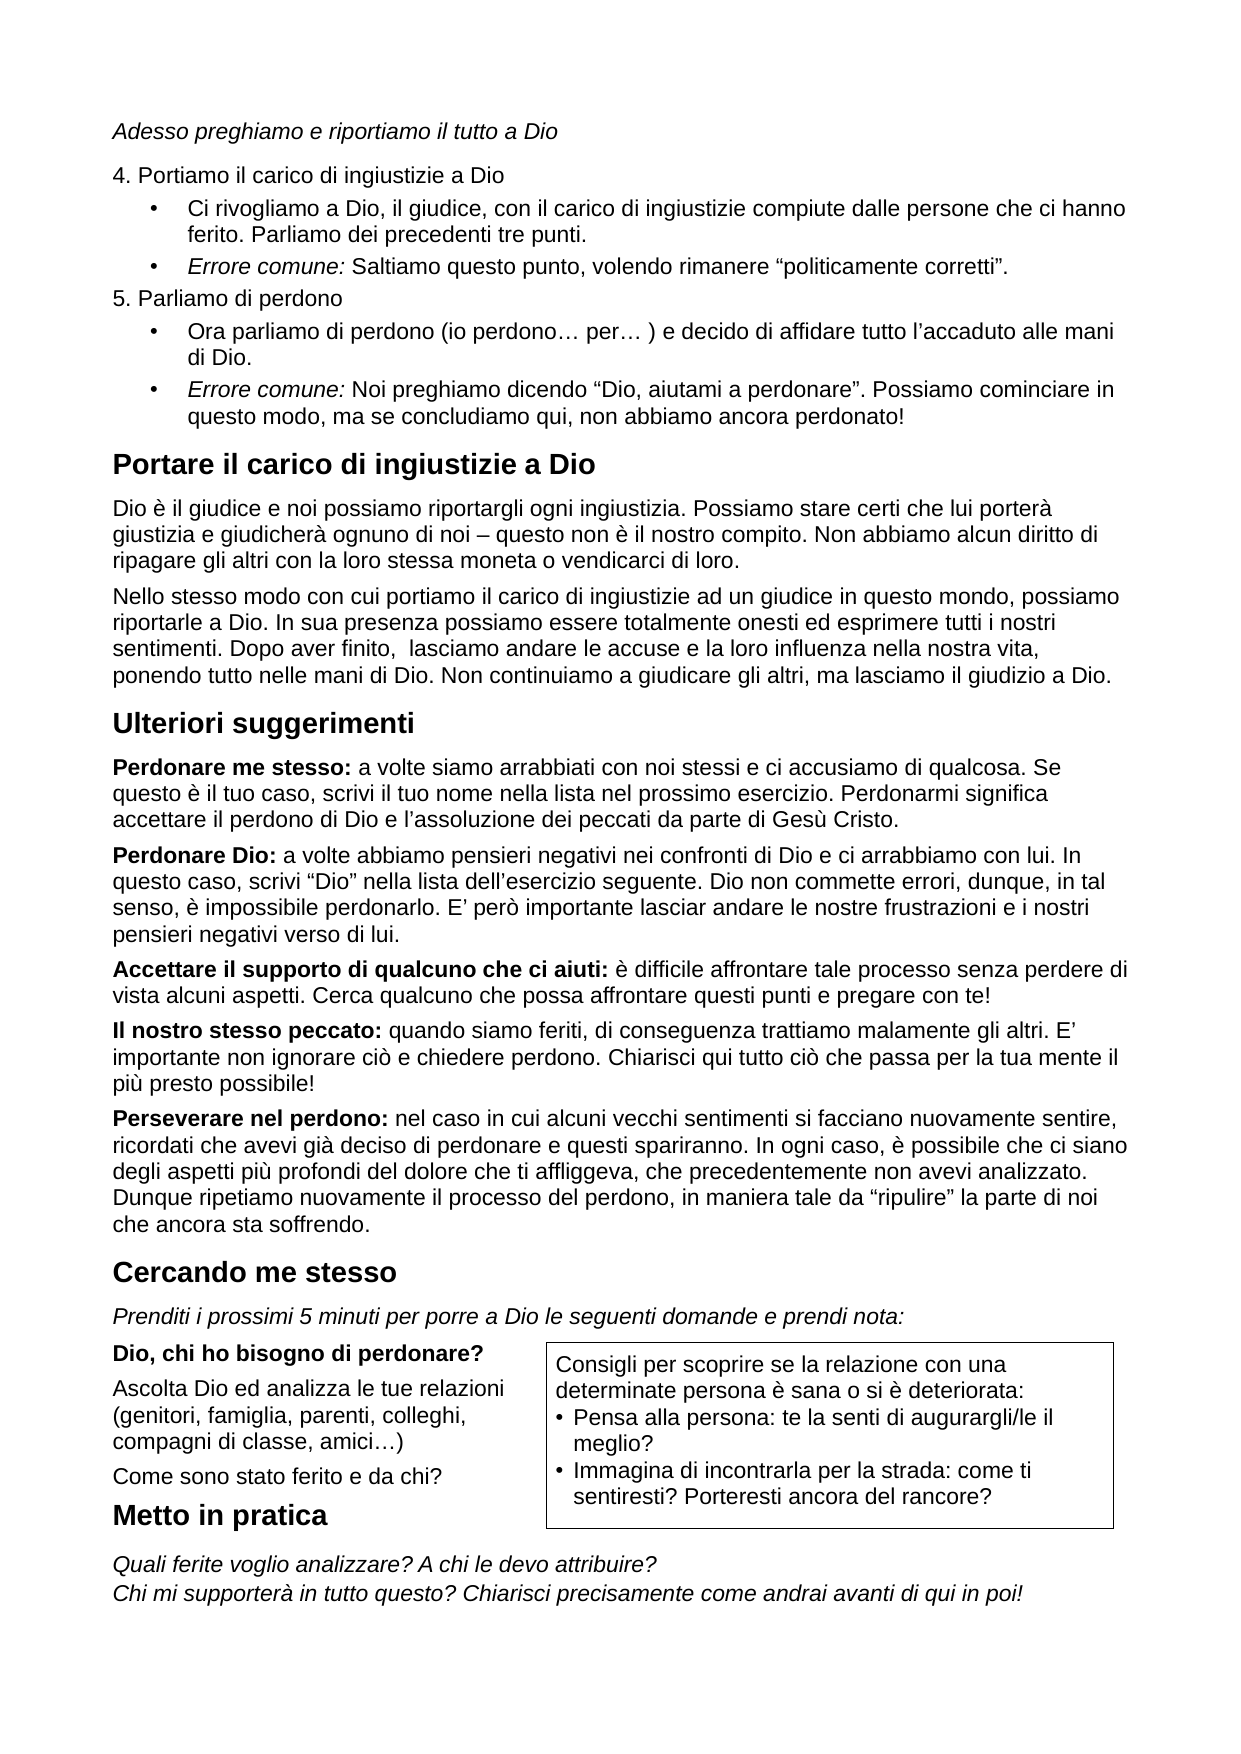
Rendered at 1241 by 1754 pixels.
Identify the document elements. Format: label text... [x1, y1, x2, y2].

list 4. Portiamo il carico di ingiustizie a Dio [112, 162, 1128, 188]
text Chi mi supporterà in tutto questo? Chiarisci precisamente come andrai avanti di qui in poi! [112, 1579, 1128, 1606]
text Prenditi i prossimi 5 minuti per porre a Dio le seguenti domande e prendi nota: [112, 1303, 1128, 1329]
subtitle Cercando me stesso [112, 1255, 1128, 1288]
text Accettare il supporto di qualcuno che ci aiuti: è difficile affrontare tale processo senza perdere di vista alcuni aspetti. Cerca qualcuno che possa affrontare questi punti e pregare con te! [112, 956, 1128, 1008]
list Immagina di incontrarla per la strada: come ti sentiresti? Porteresti ancora del rancore? [555, 1457, 1104, 1509]
list Ci rivogliamo a Dio, il giudice, con il carico di ingiustizie compiute dalle persone che ci hanno ferito. Parliamo dei precedenti tre punti. [150, 194, 1128, 247]
text Metto in pratica [112, 1498, 1128, 1532]
list Ora parliamo di perdono (io perdono… per… ) e decido di affidare tutto l’accaduto alle mani di Dio. [150, 318, 1128, 370]
text Nello stesso modo con cui portiamo il carico di ingiustizie ad un giudice in questo mondo, possiamo riportarle a Dio. In sua presenza possiamo essere totalmente onesti ed esprimere tutti i nostri sentimenti. Dopo aver finito, lasciamo andare le accuse e la loro influenza nella nostra vita, ponendo tutto nelle mani di Dio. Non continuiamo a giudicare gli altri, ma lasciamo il giudizio a Dio. [112, 583, 1128, 688]
list 5. Parliamo di perdono [112, 285, 1128, 312]
list Pensa alla persona: te la senti di augurargli/le il meglio? [555, 1404, 1104, 1457]
text Dio è il giudice e noi possiamo riportargli ogni ingiustizia. Possiamo stare certi che lui porterà giustizia e giudicherà ognuno di noi – questo non è il nostro compito. Non abbiamo alcun diritto di ripagare gli altri con la loro stessa moneta o vendicarci di loro. [112, 495, 1128, 574]
text Dio, chi ho bisogno di perdonare? [547, 1343, 1113, 1528]
text Come sono stato ferito e da chi? [112, 1463, 546, 1489]
text Perdonare me stesso: a volte siamo arrabbiati con noi stessi e ci accusiamo di qualcosa. Se questo è il tuo caso, scrivi il tuo nome nella lista nel prossimo esercizio. Perdonarmi significa accettare il perdono di Dio e l’assoluzione dei peccati da parte di Gesù Cristo. [112, 754, 1128, 833]
list Errore comune: Saltiamo questo punto, volendo rimanere “politicamente corretti”. [150, 253, 1128, 279]
text Perdonare Dio: a volte abbiamo pensieri negativi nei confronti di Dio e ci arrabbiamo con lui. In questo caso, scrivi “Dio” nella lista dell’esercizio seguente. Dio non commette errori, dunque, in tal senso, è impossibile perdonarlo. E’ però importante lasciar andare le nostre frustrazioni e i nostri pensieri negativi verso di lui. [112, 842, 1128, 947]
subtitle Ulteriori suggerimenti [112, 706, 1128, 739]
list Adesso preghiamo e riportiamo il tutto a Dio [112, 118, 1128, 144]
text Il nostro stesso peccato: quando siamo feriti, di conseguenza trattiamo malamente gli altri. E’ importante non ignorare ciò e chiedere perdono. Chiarisci qui tutto ciò che passa per la tua mente il più presto possibile! [112, 1017, 1128, 1096]
text Dio, chi ho bisogno di perdonare? [112, 1340, 1128, 1366]
text Consigli per scoprire se la relazione con una determinate persona è sana o si è deteriorata: [555, 1351, 1104, 1404]
text Perseverare nel perdono: nel caso in cui alcuni vecchi sentimenti si facciano nuovamente sentire, ricordati che avevi già deciso di perdonare e questi spariranno. In ogni caso, è possibile che ci siano degli aspetti più profondi del dolore che ti affliggeva, che precedentemente non avevi analizzato. Dunque ripetiamo nuovamente il processo del perdono, in maniera tale da “ripulire” la parte di noi che ancora sta soffrendo. [112, 1105, 1128, 1237]
text Ascolta Dio ed analizza le tue relazioni (genitori, famiglia, parenti, colleghi, compagni di classe, amici…) [112, 1375, 546, 1454]
list Errore comune: Noi preghiamo dicendo “Dio, aiutami a perdonare”. Possiamo cominciare in questo modo, ma se concludiamo qui, non abbiamo ancora perdonato! [150, 376, 1128, 429]
subtitle Portare il carico di ingiustizie a Dio [112, 447, 1128, 480]
text Quali ferite voglio analizzare? A chi le devo attribuire? [112, 1551, 1128, 1577]
